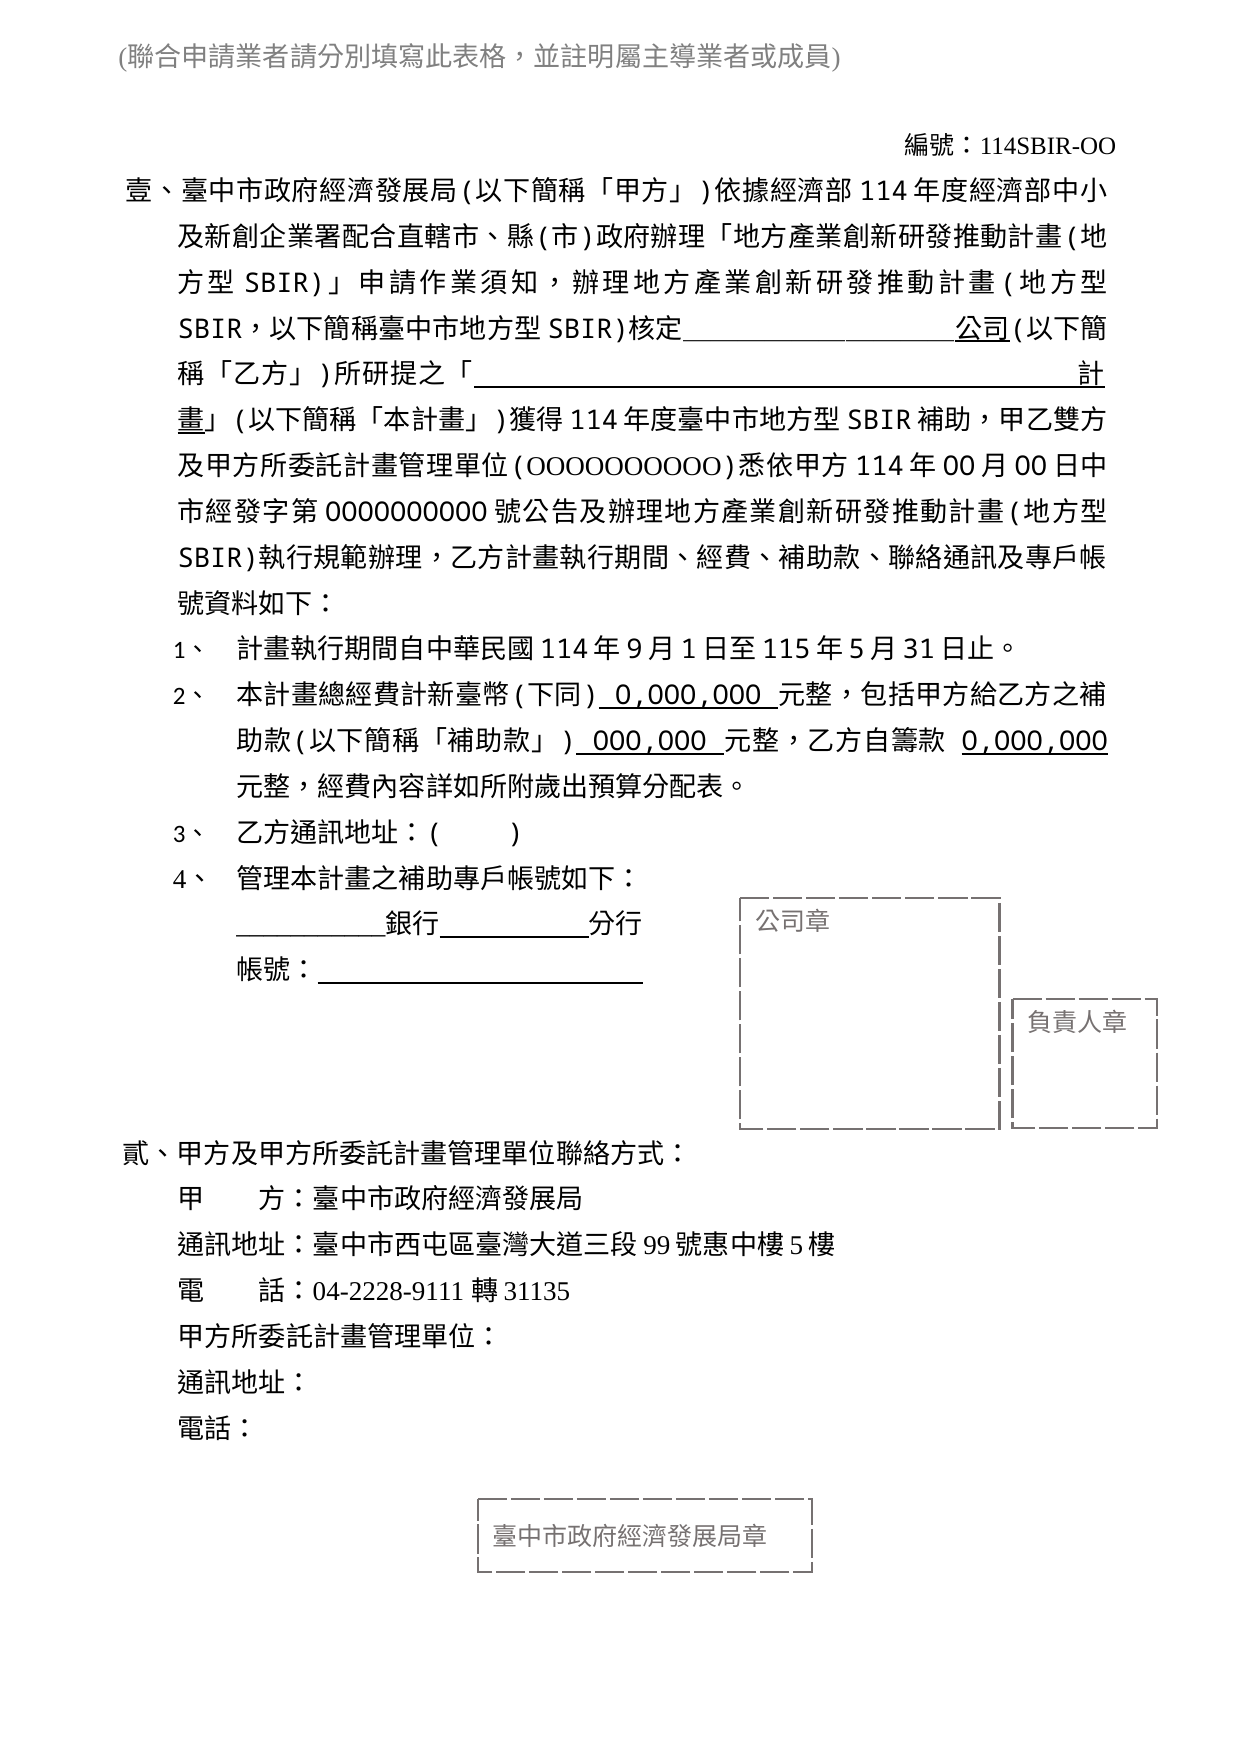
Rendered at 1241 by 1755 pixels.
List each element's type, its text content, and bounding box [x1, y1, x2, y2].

text 甲 方：臺中市政府經濟發展局 [118, 1172, 1172, 1218]
text 壹、臺中市政府經濟發展局(以下簡稱「甲方」)依據經濟部114年度經濟部中小及新創企業署配合直轄市、縣(市)政府辦理「地方產業創新研發推動計畫(地方型SBIR)」申請作業須知，辦理地方產業創新研發推動計畫(地方型SBIR，以下簡稱臺中市地方型SBIR)核定＿＿＿＿＿＿＿＿＿＿公司(以下簡稱「乙方」)所研提之「 計畫」(以下簡稱「本計畫」)獲得114年度臺中市地方型SBIR補助，甲乙雙方及甲方所委託計畫管理單位(OOOOOOOOOO)悉依甲方114年OO月OO日中市經發字第OOOOOOOOOO號公告及辦理地方產業創新研發推動計畫(地方型SBIR)執行規範辦理，乙方計畫執行期間、經費、補助款、聯絡通訊及專戶帳號資料如下： [125, 164, 1108, 622]
text 甲方所委託計畫管理單位： [177, 1310, 1172, 1356]
text 帳號： [236, 943, 1108, 989]
text 電 話：04-2228-9111 轉31135 [177, 1264, 1172, 1310]
text 通訊地址： [177, 1356, 1172, 1401]
list 計畫執行期間自中華民國114年9月1日至115年5月31日止。 [173, 622, 1108, 668]
text ___________銀行 分行 [236, 897, 1108, 943]
text 電話： [177, 1401, 1172, 1447]
list 乙方通訊地址：( ) [173, 806, 1108, 851]
list 管理本計畫之補助專戶帳號如下： [173, 851, 1108, 897]
text 編號：114SBIR-OO [118, 118, 1122, 164]
list 本計畫總經費計新臺幣(下同) O,OOO,OOO 元整，包括甲方給乙方之補助款(以下簡稱「補助款」) OOO,OOO 元整，乙方自籌款 O,OOO,OOO 元整，經費內容詳如所附歲出預算分配表。 [173, 668, 1108, 806]
text 貳、甲方及甲方所委託計畫管理單位聯絡方式： [122, 1126, 1172, 1172]
text 通訊地址：臺中市西屯區臺灣大道三段99號惠中樓5樓 [118, 1218, 1172, 1264]
